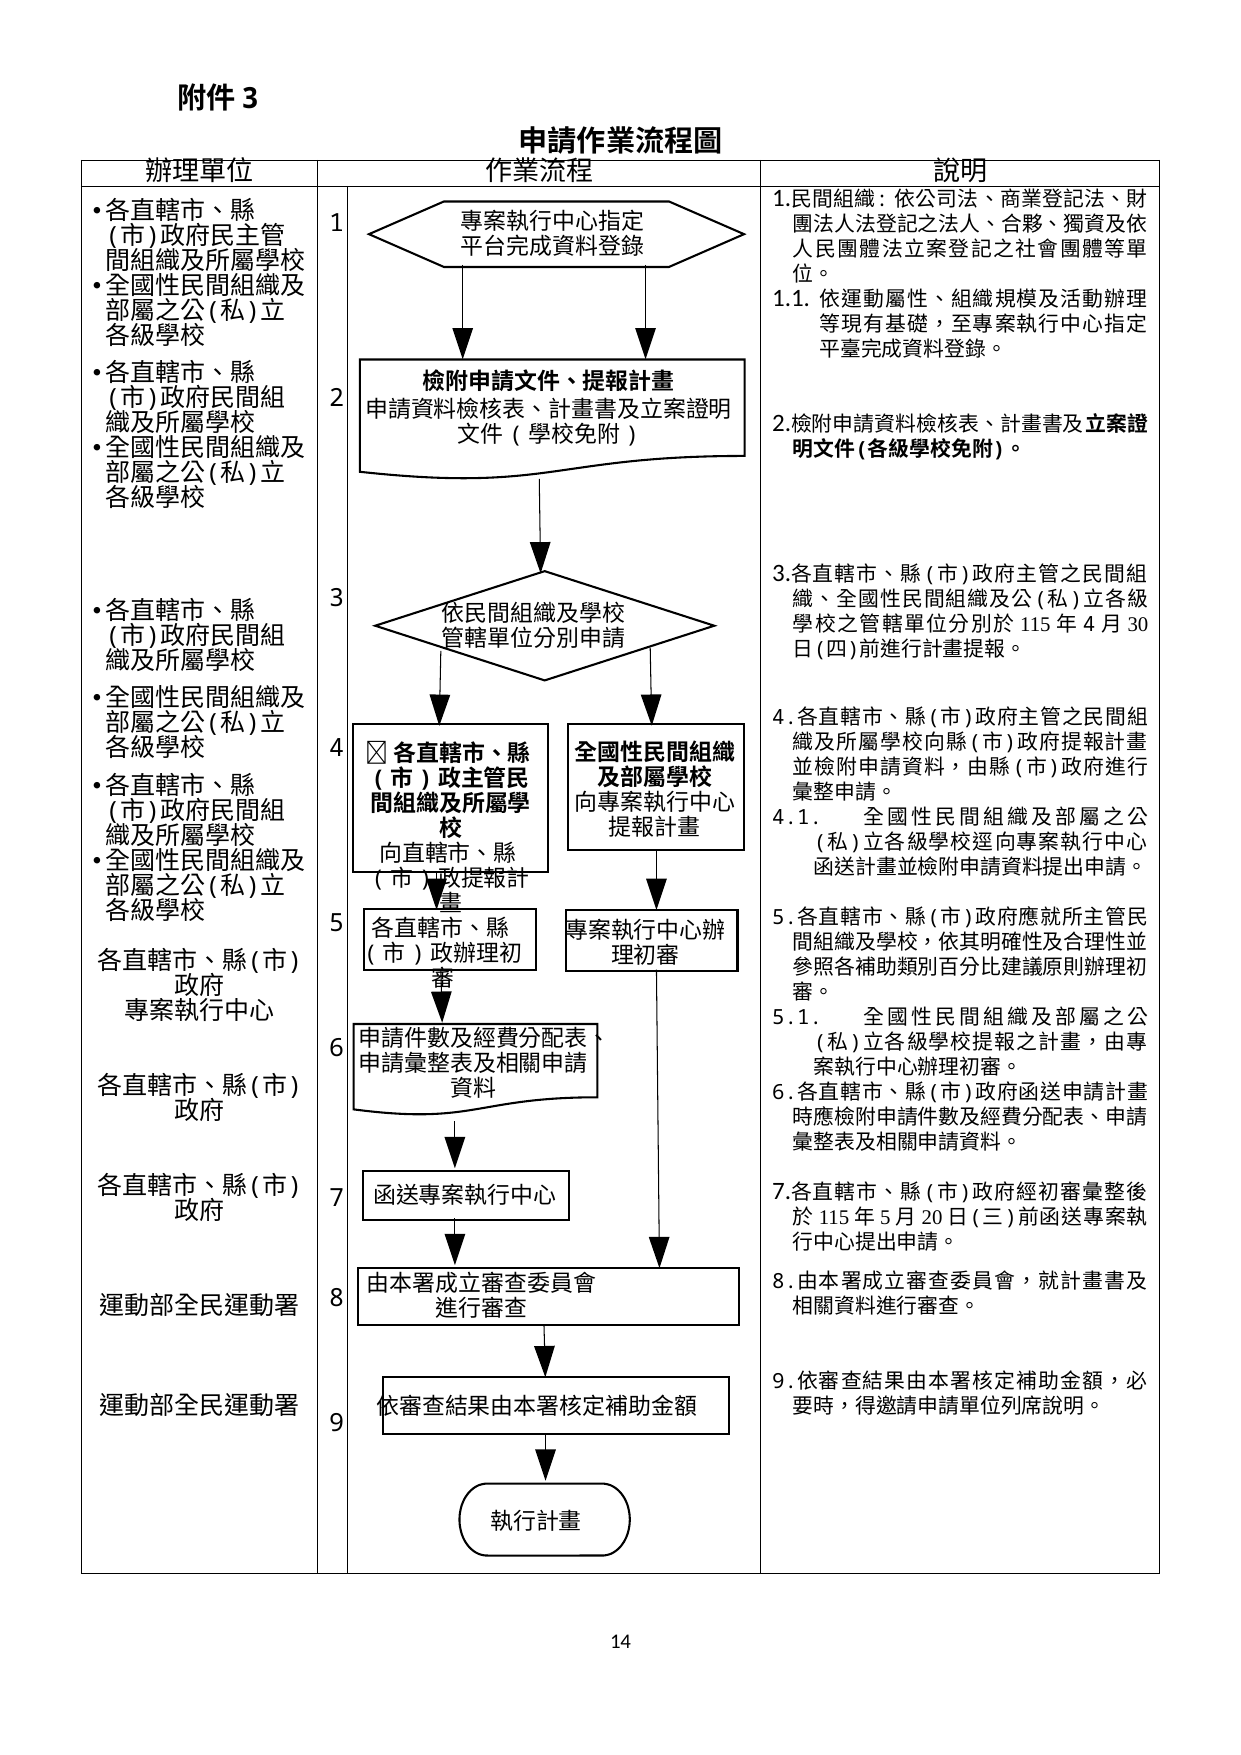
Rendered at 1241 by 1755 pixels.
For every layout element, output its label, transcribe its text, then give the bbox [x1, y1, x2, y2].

table_cell [348, 187, 760, 1573]
table_cell 民間組織: 依公司法、商業登記法、財團法人法登記之法人、合夥、獨資及依人民團體法立案登記之社會團體等單位。 依運動屬性、組織規模及活動辦理等現有基礎，至專案執行中心指定平臺完成資料登錄。 檢附申請資料檢核表、計畫書及立案證明文件(各級學校免附)。 各直轄市、縣(市)政府主管之民間組織、全國性民間組織及公(私)立各級學校之管轄單位分別於115年4月30日(四)前進行計畫提報。 各直轄市、縣(市)政府主管之民間組織及所屬學校向縣(市)政府提報計畫並檢附申請資料，由縣(市)政府進行彙整申請。 全國性民間組織及部屬之公(私)立各級學校逕向專案執行中心函送計畫並檢附申請資料提出申請。 各直轄市、縣(市)政府應就所主管民間組織及學校，依其明確性及合理性並參照各補助類別百分比建議原則辦理初審。 全國性民間組織及部屬之公(私)立各級學校提報之計畫，由專案執行中心辦理初審。 各直轄市、縣(市)政府函送申請計畫時應檢附申請件數及經費分配表、申請彙整表及相關申請資料。 各直轄市、縣(市)政府經初審彙整後於115年5月20日(三)前函送專案執行中心提出申請。 由本署成立審查委員會，就計畫書及相關資料進行審查。 依審查結果由本署核定補助金額，必要時，得邀請申請單位列席說明。 [761, 187, 1159, 1573]
table_header 說明 [761, 161, 1159, 186]
table_cell 1 2 3 4 5 6 7 8 9 [318, 187, 347, 1573]
table_header 作業流程 [318, 161, 760, 186]
text 附件3 [177, 75, 1063, 117]
text 申請作業流程圖 [177, 117, 1063, 160]
table_cell 各直轄市、縣(市)政府民主管間組織及所屬學校 全國性民間組織及部屬之公(私)立各級學校 各直轄市、縣(市)政府民間組織及所屬學校 全國性民間組織及部屬之公(私)立各級學校 各直轄市、縣(市)政府民間組織及所屬學校 全國性民間組織及部屬之公(私)立各級學校 各直轄市、縣(市)政府民間組織及所屬學校 全國性民間組織及部屬之公(私)立各級學校 各直轄市、縣(市)政府 專案執行中心 各直轄市、縣(市)政府 各直轄市、縣(市)政府 運動部全民運動署 運動部全民運動署 [82, 187, 317, 1573]
table_header 辦理單位 [82, 161, 317, 186]
